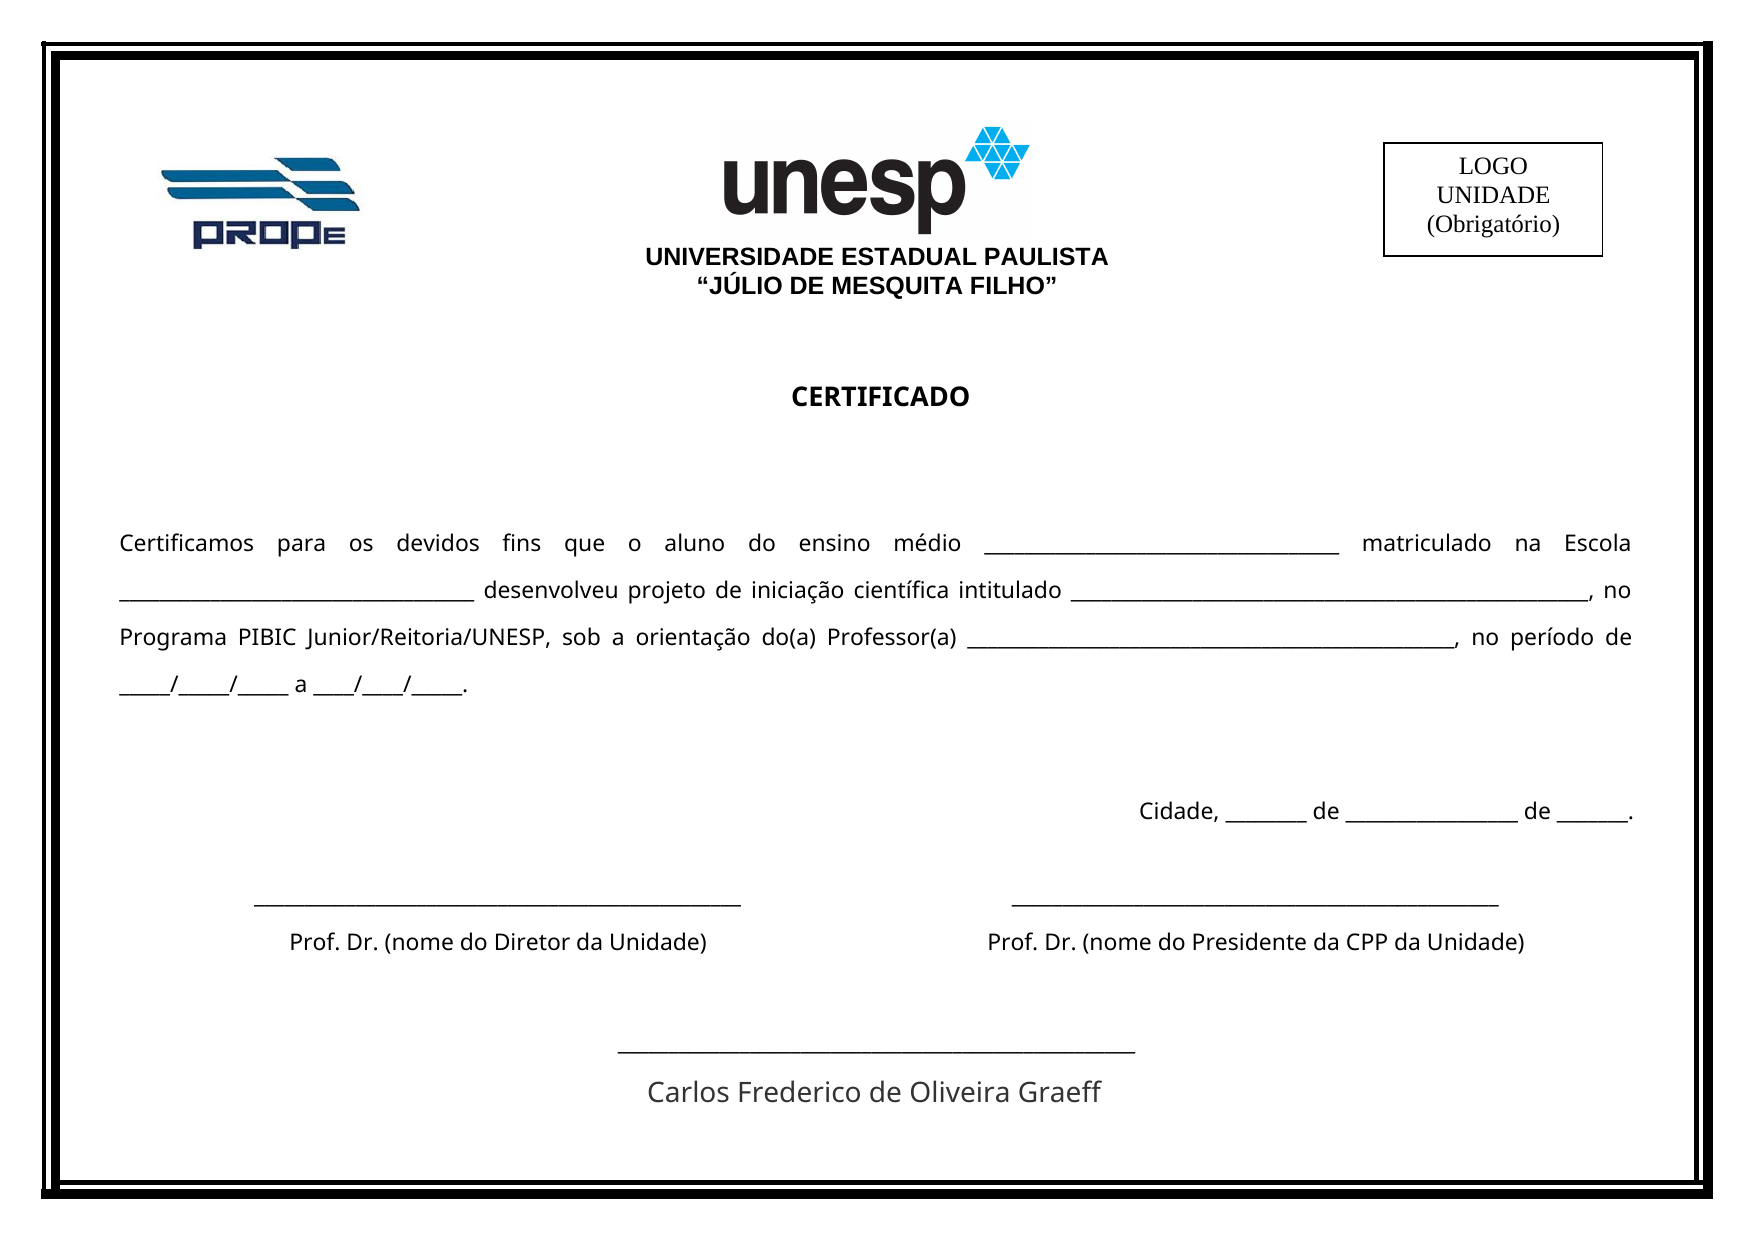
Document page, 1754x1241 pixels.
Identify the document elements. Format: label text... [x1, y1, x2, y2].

table_cell ________________________________________________ Prof. Dr. (nome do Diretor da Unidade) [119, 826, 877, 973]
table_header CERTIFICADO Certificamos para os devidos fins que o aluno do ensino médio ___________________________________ matriculado na Escola ___________________________________ desenvolveu projeto de iniciação científica intitulado ___________________________________________________, no Programa PIBIC Junior/Reitoria/UNESP, sob a orientação do(a) Professor(a) ________________________________________________, no período de _____/_____/_____ a ____/____/_____. Cidade, ________ de _________________ de _______. [119, 328, 1635, 826]
table_cell ________________________________________________ Prof. Dr. (nome do Presidente da CPP da Unidade) [877, 826, 1635, 973]
picture [717, 119, 1037, 242]
picture [156, 156, 365, 250]
table_cell ___________________________________________________ Carlos Frederico de Oliveira Graeff [119, 973, 1635, 1121]
